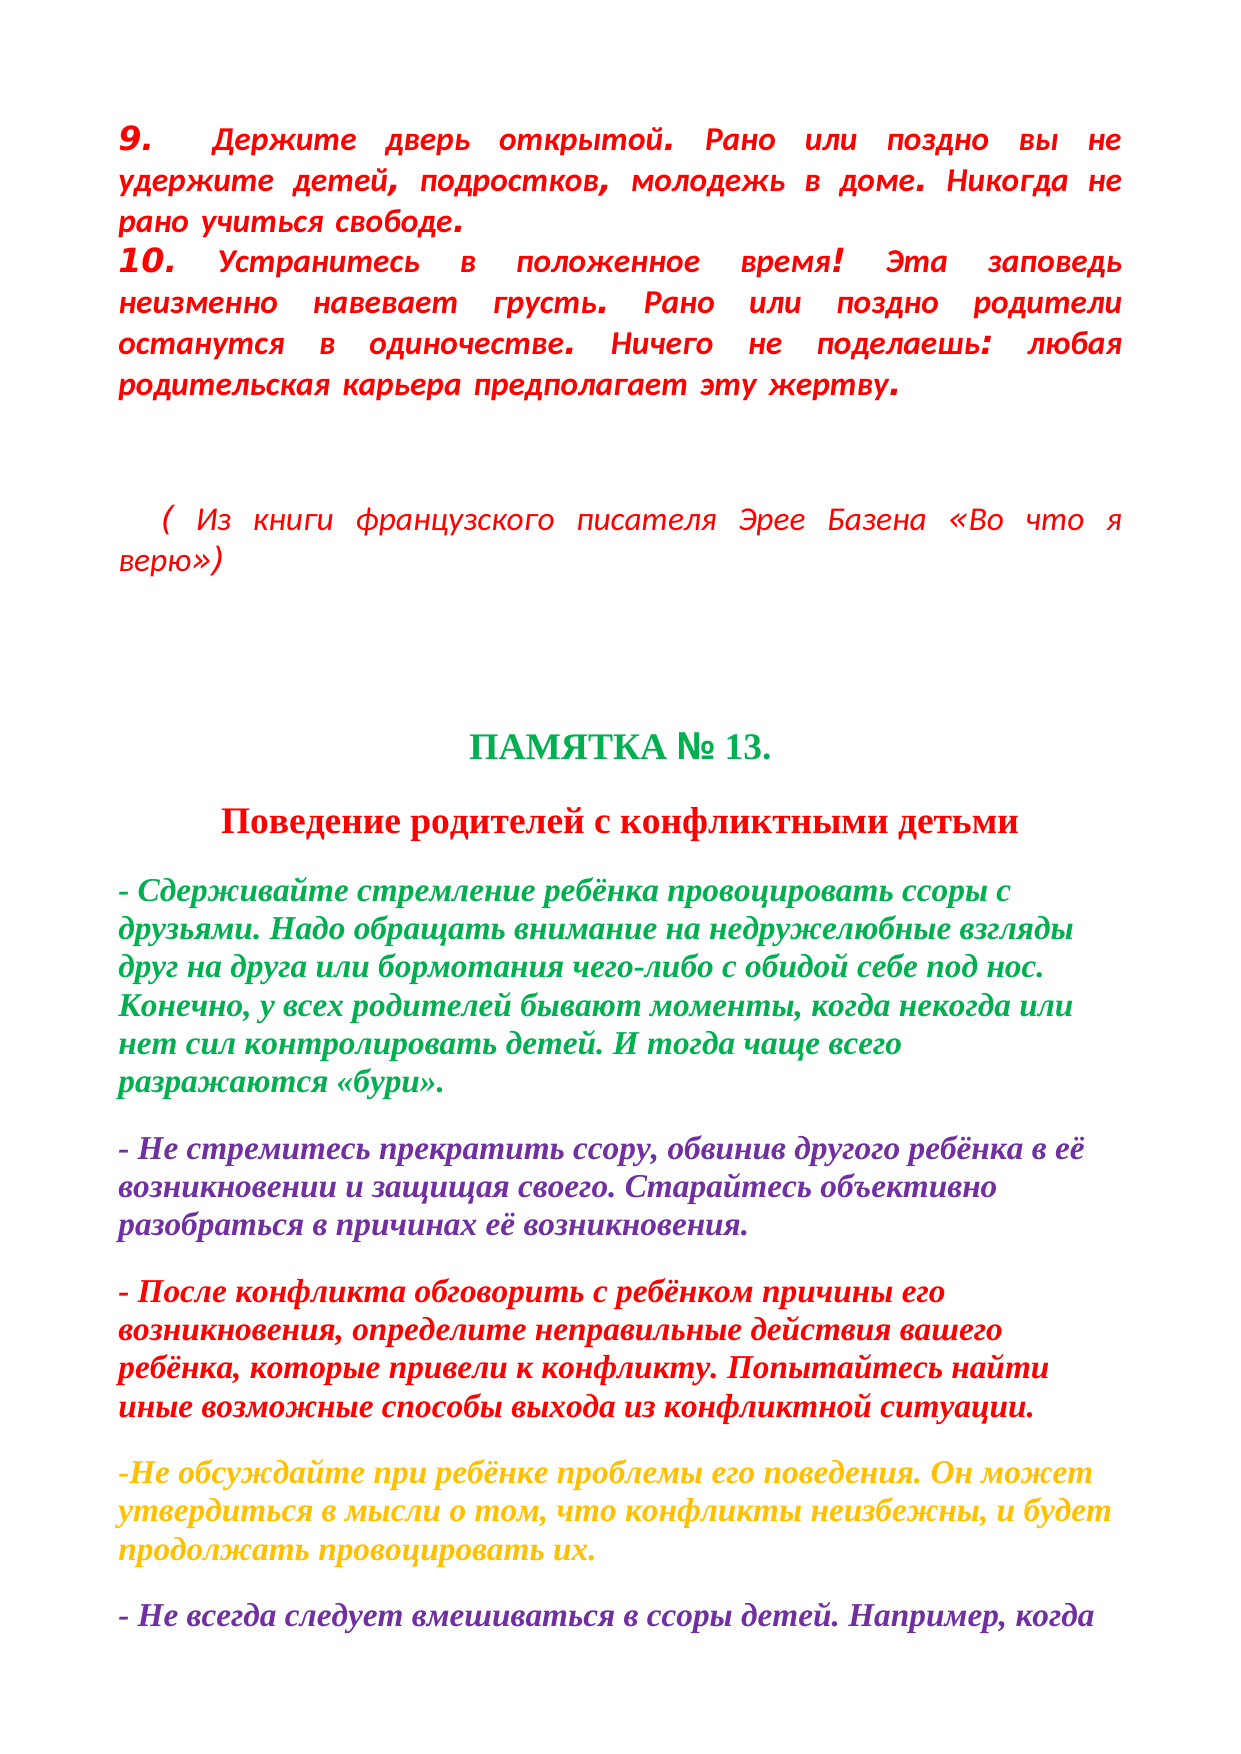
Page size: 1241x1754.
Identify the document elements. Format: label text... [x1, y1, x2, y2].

text - Сдерживайте стремление ребёнка провоцировать ссоры с друзьями. Надо обращать внимание на недружелюбные взгляды друг на друга или бормотания чего-либо с обидой себе под нос. Конечно, у всех родителей бывают моменты, когда некогда или нет сил контролировать детей. И тогда чаще всего разражаются «бури». [118, 870, 1122, 1100]
text - После конфликта обговорить с ребёнком причины его возникновения, определите неправильные действия вашего ребёнка, которые привели к конфликту. Попытайтесь найти иные возможные способы выхода из конфликтной ситуации. [118, 1271, 1122, 1424]
text ( Из книги французского писателя Эрее Базена «Во что я верю») [118, 498, 1122, 579]
text ПАМЯТКА № 13. [118, 720, 1122, 771]
text 9. Держите дверь открытой. Рано или поздно вы не удержите детей, подростков, молодежь в доме. Никогда не рано учиться свободе. [118, 118, 1122, 240]
text - Не стремитесь прекратить ссору, обвинив другого ребёнка в её возникновении и защищая своего. Старайтесь объективно разобраться в причинах её возникновения. [118, 1128, 1122, 1243]
text 10. Устранитесь в положенное время! Эта заповедь неизменно навевает грусть. Рано или поздно родители останутся в одиночестве. Ничего не поделаешь: любая родительская карьера предполагает эту жертву. [118, 240, 1122, 403]
text -Не обсуждайте при ребёнке проблемы его поведения. Он может утвердиться в мысли о том, что конфликты неизбежны, и будет продолжать провоцировать их. [118, 1452, 1122, 1567]
text - Не всегда следует вмешиваться в ссоры детей. Например, когда [118, 1595, 1122, 1634]
text Поведение родителей с конфликтными детьми [118, 799, 1122, 842]
